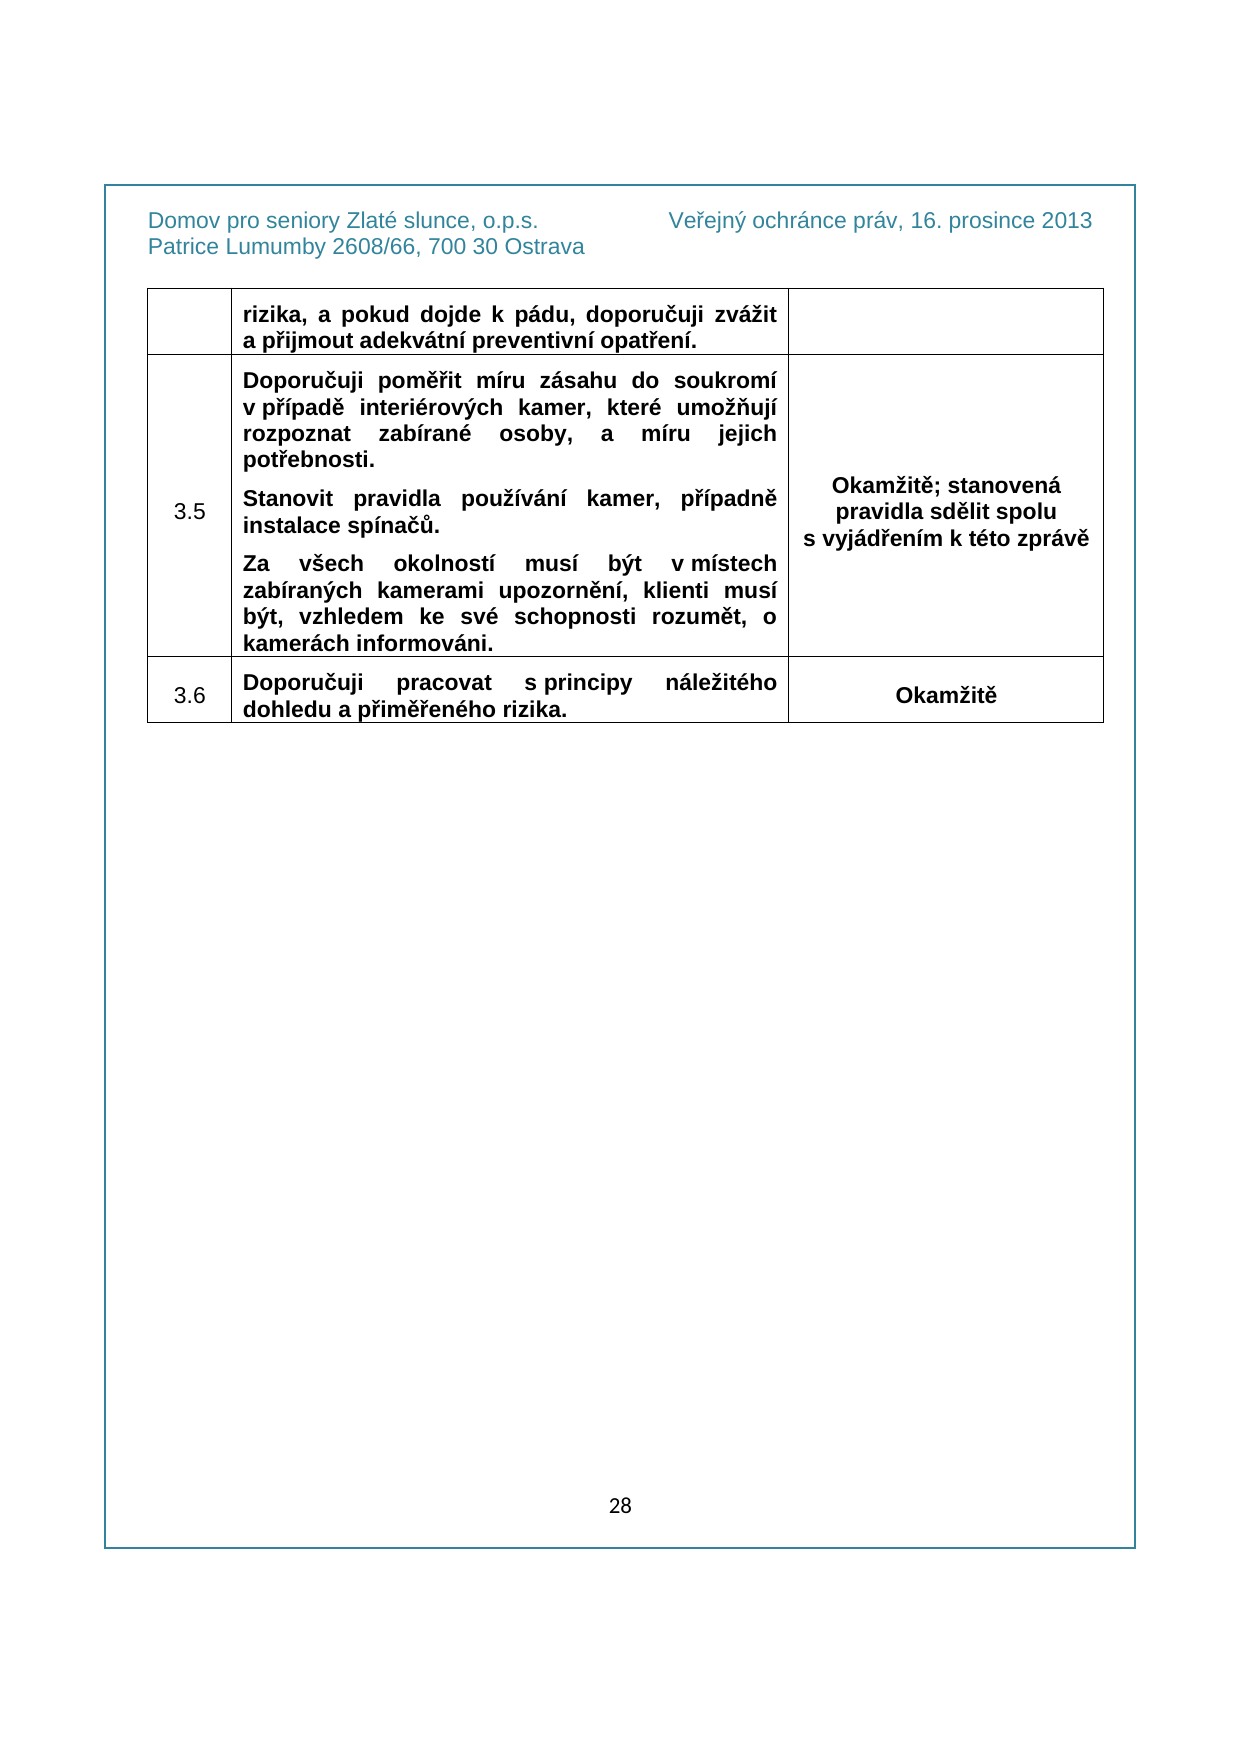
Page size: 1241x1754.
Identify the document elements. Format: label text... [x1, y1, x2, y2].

table_cell [148, 289, 231, 354]
table_cell 3.6 [148, 657, 231, 722]
table_cell Doporučuji poměřit míru zásahu do soukromí v případě interiérových kamer, které umožňují rozpoznat zabírané osoby, a míru jejich potřebnosti. Stanovit pravidla používání kamer, případně instalace spínačů. Za všech okolností musí být v místech zabíraných kamerami upozornění, klienti musí být, vzhledem ke své schopnosti rozumět, o kamerách informováni. [232, 355, 788, 656]
table_cell [789, 289, 1103, 354]
table_cell 3.5 [148, 355, 231, 656]
table_cell Okamžitě; stanovená pravidla sdělit spolu s vyjádřením k této zprávě [789, 355, 1103, 656]
table_cell Okamžitě [789, 657, 1103, 722]
table_cell Doporučuji pracovat s principy náležitého dohledu a přiměřeného rizika. [232, 657, 788, 722]
table_cell rizika, a pokud dojde k pádu, doporučuji zvážit a přijmout adekvátní preventivní opatření. [232, 289, 788, 354]
